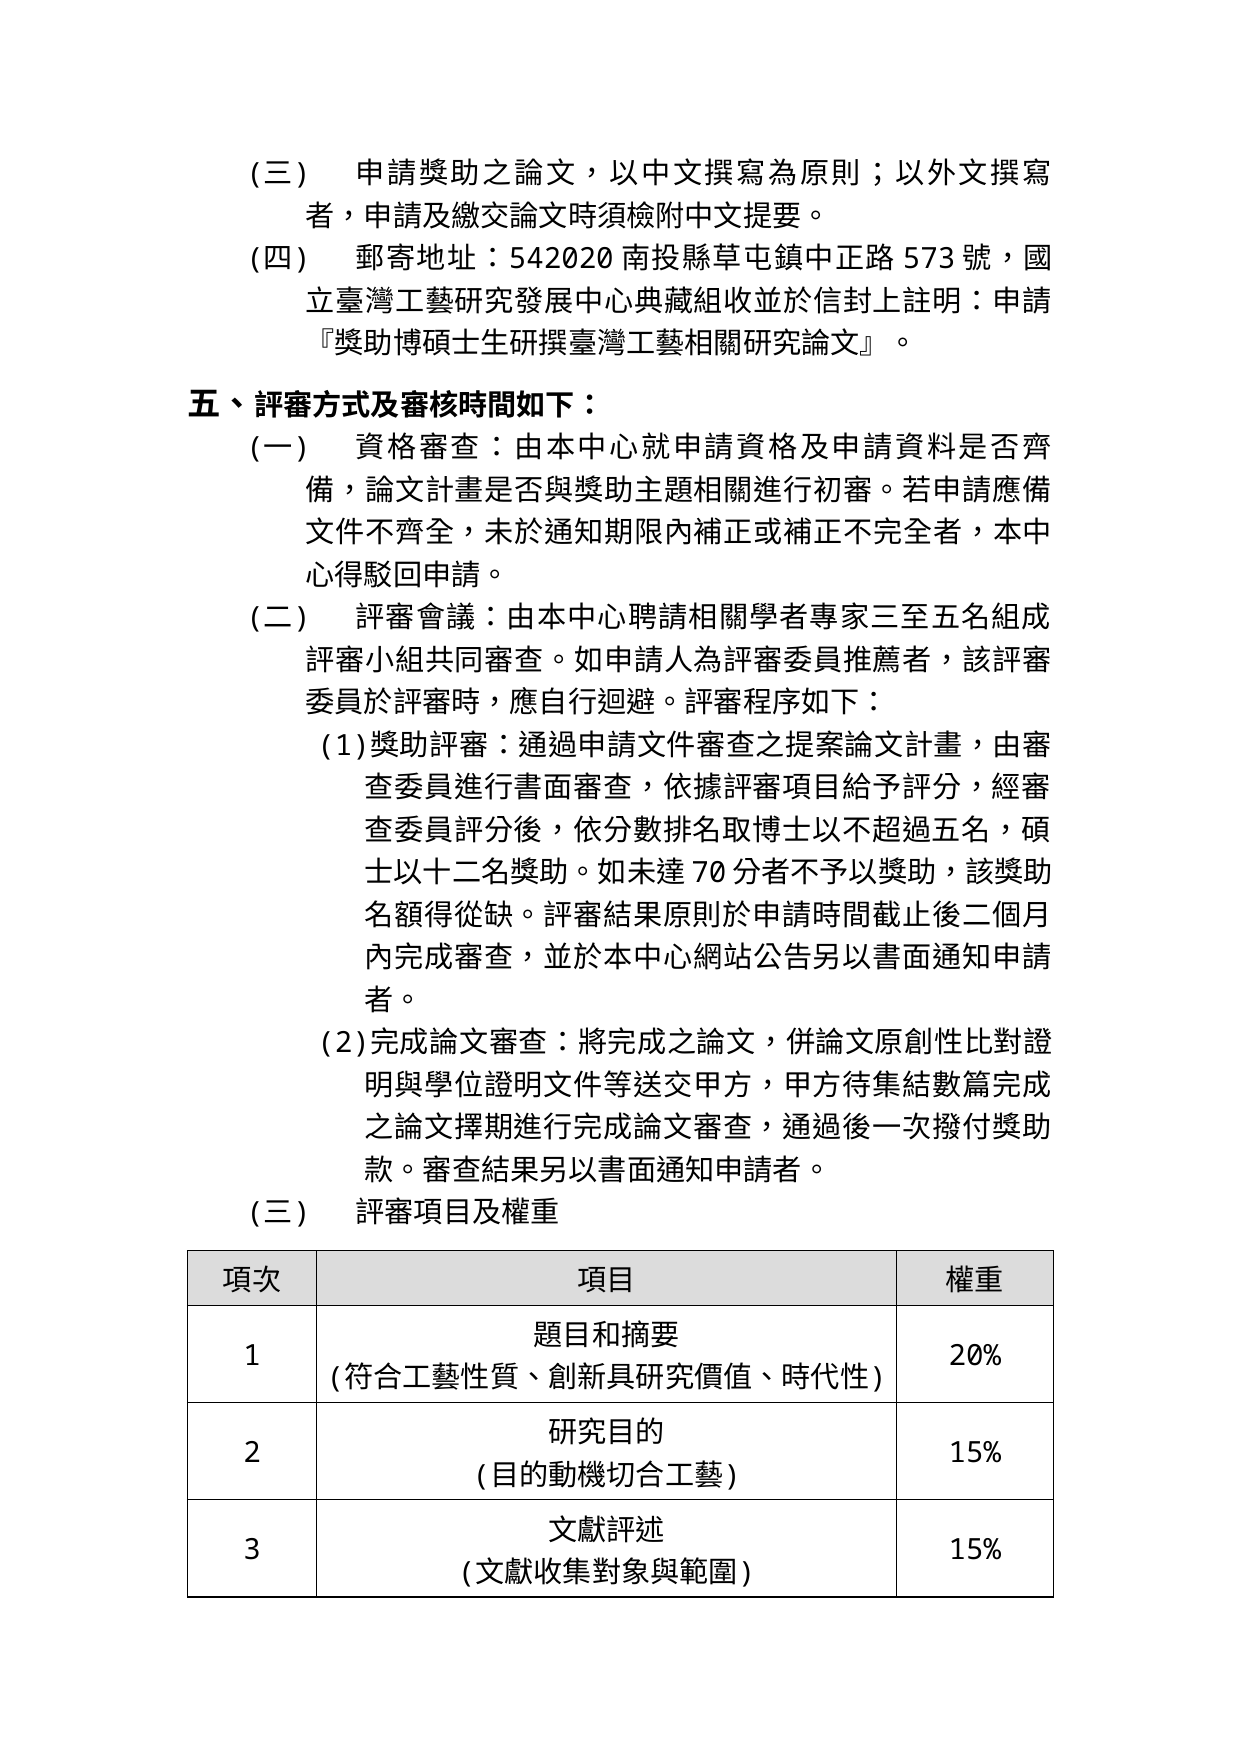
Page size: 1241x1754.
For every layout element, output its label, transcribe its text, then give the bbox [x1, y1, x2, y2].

list 評審會議：由本中心聘請相關學者專家三至五名組成評審小組共同審查。如申請人為評審委員推薦者，該評審委員於評審時，應自行迴避。評審程序如下： [246, 594, 1053, 721]
table_cell 3 [188, 1500, 316, 1596]
table_cell 題目和摘要 (符合工藝性質、創新具研究價值、時代性) [317, 1306, 896, 1402]
list 評審方式及審核時間如下： [187, 381, 1053, 424]
table_cell 20% [897, 1306, 1053, 1402]
list 申請獎助之論文，以中文撰寫為原則；以外文撰寫者，申請及繳交論文時須檢附中文提要。 [246, 150, 1053, 235]
text (2)完成論文審查：將完成之論文，併論文原創性比對證明與學位證明文件等送交甲方，甲方待集結數篇完成之論文擇期進行完成論文審查，通過後一次撥付獎助款。審查結果另以書面通知申請者。 [317, 1019, 1053, 1189]
table_cell 研究目的 (目的動機切合工藝) [317, 1403, 896, 1499]
table_cell 文獻評述 (文獻收集對象與範圍) [317, 1500, 896, 1596]
list 郵寄地址：542020南投縣草屯鎮中正路573號，國立臺灣工藝研究發展中心典藏組收並於信封上註明：申請『獎助博碩士生研撰臺灣工藝相關研究論文』。 [246, 235, 1053, 362]
table_cell 1 [188, 1306, 316, 1402]
table_cell 2 [188, 1403, 316, 1499]
list 資格審查：由本中心就申請資格及申請資料是否齊備，論文計畫是否與獎助主題相關進行初審。若申請應備文件不齊全，未於通知期限內補正或補正不完全者，本中心得駁回申請。 [246, 424, 1053, 594]
text (1)獎助評審：通過申請文件審查之提案論文計畫，由審查委員進行書面審查，依據評審項目給予評分，經審查委員評分後，依分數排名取博士以不超過五名，碩士以十二名獎助。如未達70分者不予以獎助，該獎助名額得從缺。評審結果原則於申請時間截止後二個月內完成審查，並於本中心網站公告另以書面通知申請者。 [317, 721, 1053, 1019]
table_header 權重 [897, 1251, 1053, 1305]
table_cell 15% [897, 1403, 1053, 1499]
table_header 項目 [317, 1251, 896, 1305]
table_header 項次 [188, 1251, 316, 1305]
list 評審項目及權重 [246, 1189, 1053, 1231]
table_cell 15% [897, 1500, 1053, 1596]
